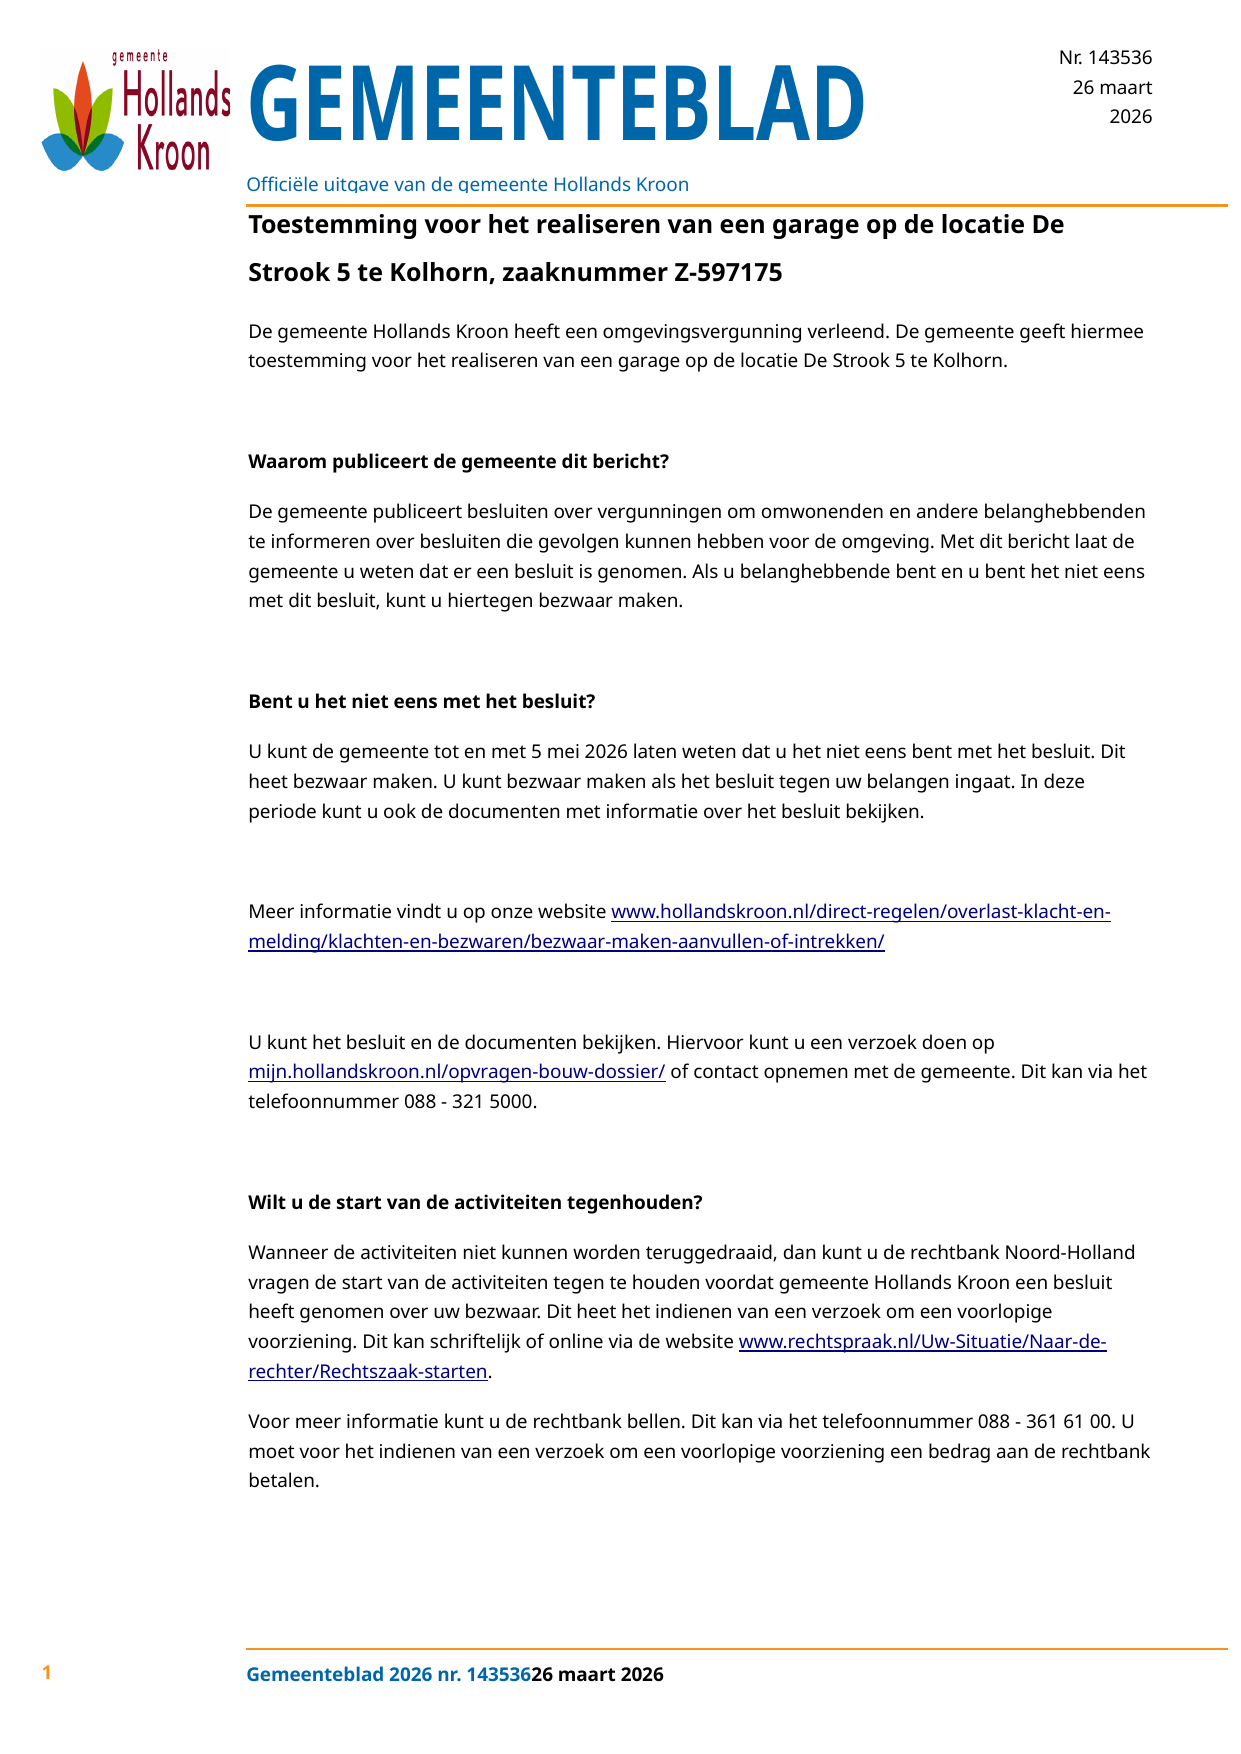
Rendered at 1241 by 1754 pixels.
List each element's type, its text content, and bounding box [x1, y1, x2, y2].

text De gemeente Hollands Kroon heeft een omgevingsvergunning verleend. De gemeente geeft hiermee toestemming voor het realiseren van een garage op de locatie De Strook 5 te Kolhorn. [248, 318, 1152, 373]
text U kunt het besluit en de documenten bekijken. Hiervoor kunt u een verzoek doen op mijn.hollandskroon.nl/opvragen-bouw-dossier/ of contact opnemen met de gemeente. Dit kan via het telefoonnummer 088 - 321 5000. [248, 1029, 1152, 1114]
text Toestemming voor het realiseren van een garage op de locatie De Strook 5 te Kolhorn, zaaknummer Z-597175 [248, 207, 1152, 288]
text Wilt u de start van de activiteiten tegenhouden? [248, 1189, 1152, 1215]
text Meer informatie vindt u op onze website www.hollandskroon.nl/direct-regelen/overlast-klacht-en-melding/klachten-en-bezwaren/bezwaar-maken-aanvullen-of-intrekken/ [248, 899, 1152, 954]
text Bent u het niet eens met het besluit? [248, 688, 1152, 714]
text Waarom publiceert de gemeente dit bericht? [248, 448, 1152, 474]
text Voor meer informatie kunt u de rechtbank bellen. Dit kan via het telefoonnummer 088 - 361 61 00. U moet voor het indienen van een verzoek om een voorlopige voorziening een bedrag aan de rechtbank betalen. [248, 1408, 1152, 1493]
picture [41, 47, 231, 172]
text Wanneer de activiteiten niet kunnen worden teruggedraaid, dan kunt u de rechtbank Noord-Holland vragen de start van de activiteiten tegen te houden voordat gemeente Hollands Kroon een besluit heeft genomen over uw bezwaar. Dit heet het indienen van een verzoek om een voorlopige voorziening. Dit kan schriftelijk of online via de website www.rechtspraak.nl/Uw-Situatie/Naar-de-rechter/Rechtszaak-starten. [248, 1239, 1152, 1384]
text U kunt de gemeente tot en met 5 mei 2026 laten weten dat u het niet eens bent met het besluit. Dit heet bezwaar maken. U kunt bezwaar maken als het besluit tegen uw belangen ingaat. In deze periode kunt u ook de documenten met informatie over het besluit bekijken. [248, 739, 1152, 824]
text De gemeente publiceert besluiten over vergunningen om omwonenden en andere belanghebbenden te informeren over besluiten die gevolgen kunnen hebben voor de omgeving. Met dit bericht laat de gemeente u weten dat er een besluit is genomen. Als u belanghebbende bent en u bent het niet eens met dit besluit, kunt u hiertegen bezwaar maken. [248, 499, 1152, 613]
